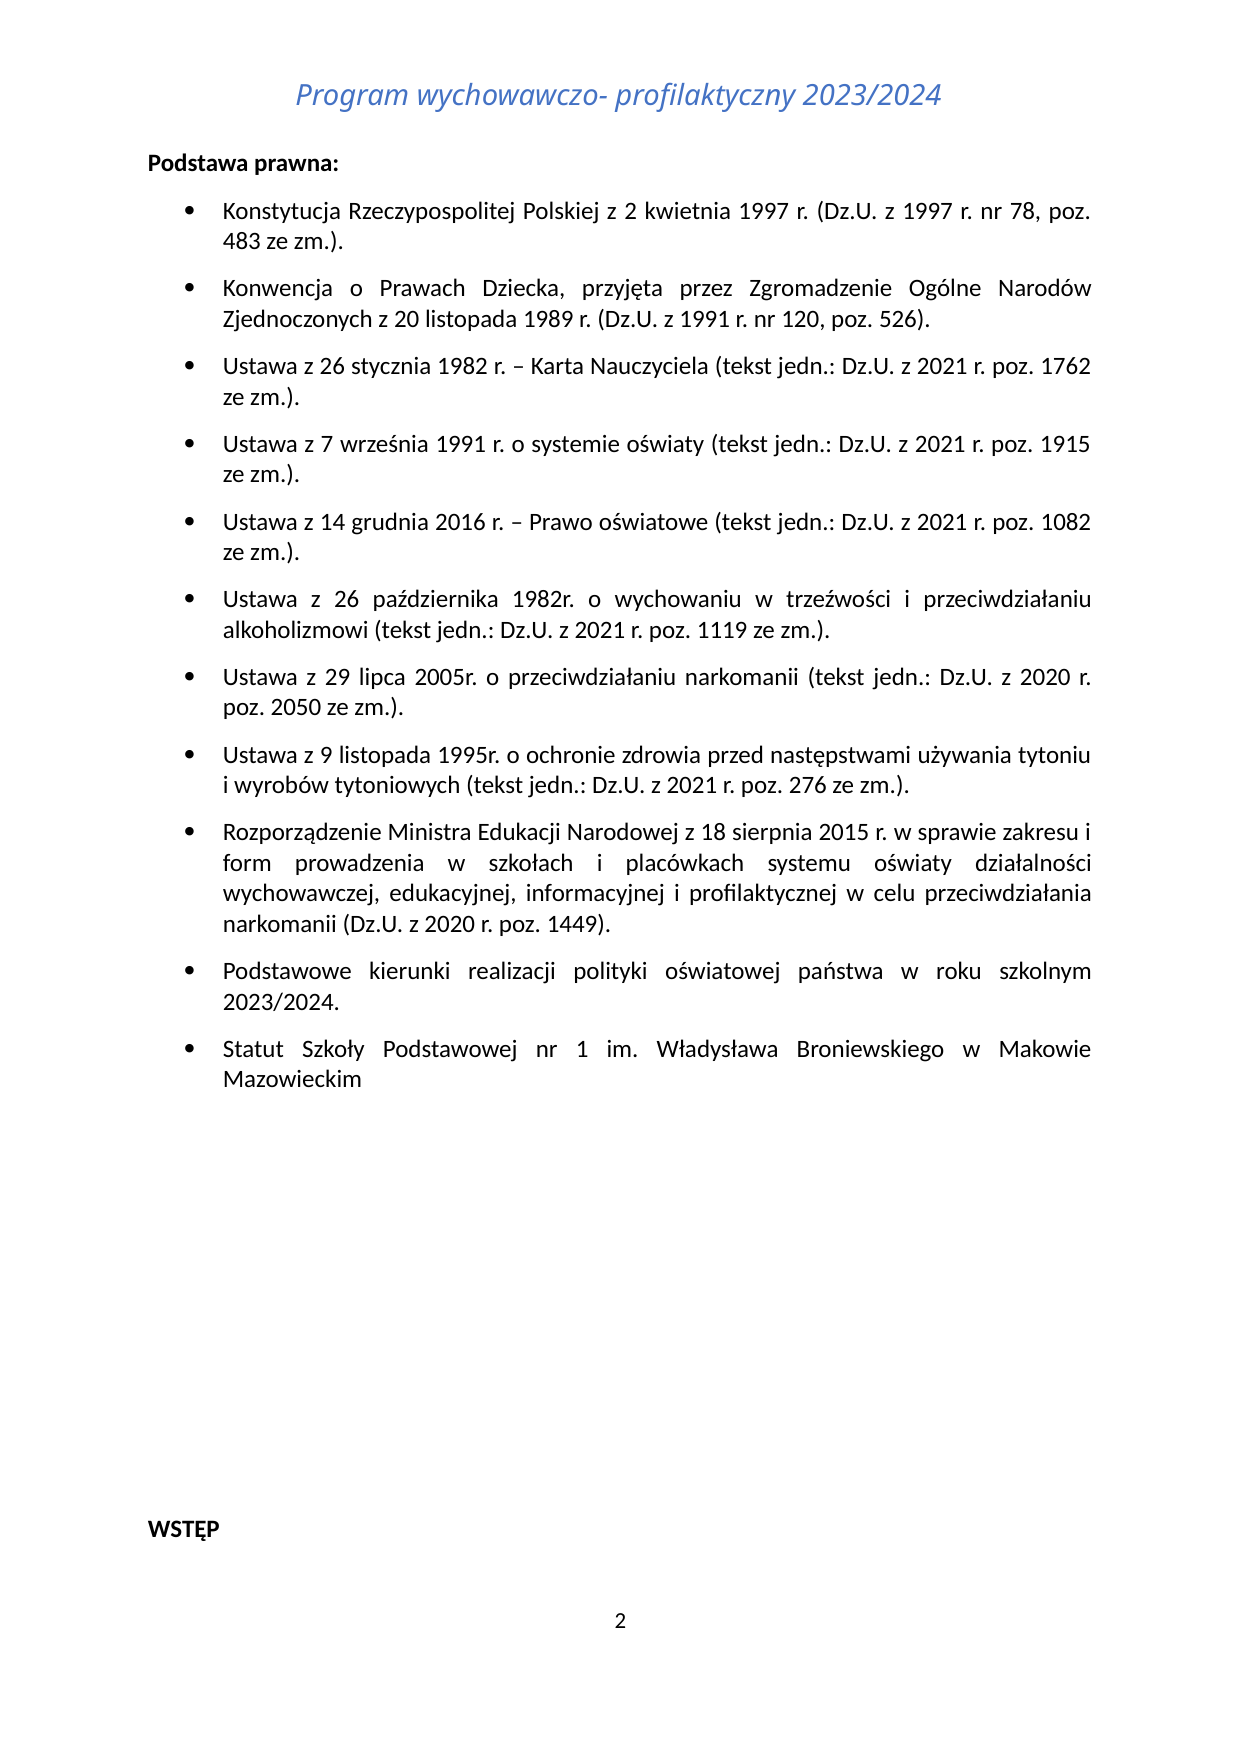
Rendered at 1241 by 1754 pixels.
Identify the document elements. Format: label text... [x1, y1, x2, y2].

list Podstawowe kierunki realizacji polityki oświatowej państwa w roku szkolnym 2023/2024. [185, 955, 1093, 1016]
text WSTĘP [148, 1513, 1093, 1543]
list Ustawa z 26 października 1982r. o wychowaniu w trzeźwości i przeciwdziałaniu alkoholizmowi (tekst jedn.: Dz.U. z 2021 r. poz. 1119 ze zm.). [185, 583, 1093, 644]
list Ustawa z 7 września 1991 r. o systemie oświaty (tekst jedn.: Dz.U. z 2021 r. poz. 1915 ze zm.). [185, 428, 1093, 489]
list Ustawa z 29 lipca 2005r. o przeciwdziałaniu narkomanii (tekst jedn.: Dz.U. z 2020 r. poz. 2050 ze zm.). [185, 661, 1093, 722]
text Podstawa prawna: [148, 148, 1093, 178]
list Ustawa z 14 grudnia 2016 r. – Prawo oświatowe (tekst jedn.: Dz.U. z 2021 r. poz. 1082 ze zm.). [185, 506, 1093, 567]
list Ustawa z 26 stycznia 1982 r. – Karta Nauczyciela (tekst jedn.: Dz.U. z 2021 r. poz. 1762 ze zm.). [185, 350, 1093, 411]
list Konwencja o Prawach Dziecka, przyjęta przez Zgromadzenie Ogólne Narodów Zjednoczonych z 20 listopada 1989 r. (Dz.U. z 1991 r. nr 120, poz. 526). [185, 272, 1093, 333]
list Ustawa z 9 listopada 1995r. o ochronie zdrowia przed następstwami używania tytoniu i wyrobów tytoniowych (tekst jedn.: Dz.U. z 2021 r. poz. 276 ze zm.). [185, 739, 1093, 800]
list Rozporządzenie Ministra Edukacji Narodowej z 18 sierpnia 2015 r. w sprawie zakresu i form prowadzenia w szkołach i placówkach systemu oświaty działalności wychowawczej, edukacyjnej, informacyjnej i profilaktycznej w celu przeciwdziałania narkomanii (Dz.U. z 2020 r. poz. 1449). [185, 816, 1093, 938]
list Konstytucja Rzeczypospolitej Polskiej z 2 kwietnia 1997 r. (Dz.U. z 1997 r. nr 78, poz. 483 ze zm.). [185, 195, 1093, 256]
list Statut Szkoły Podstawowej nr 1 im. Władysława Broniewskiego w Makowie Mazowieckim [185, 1033, 1093, 1094]
